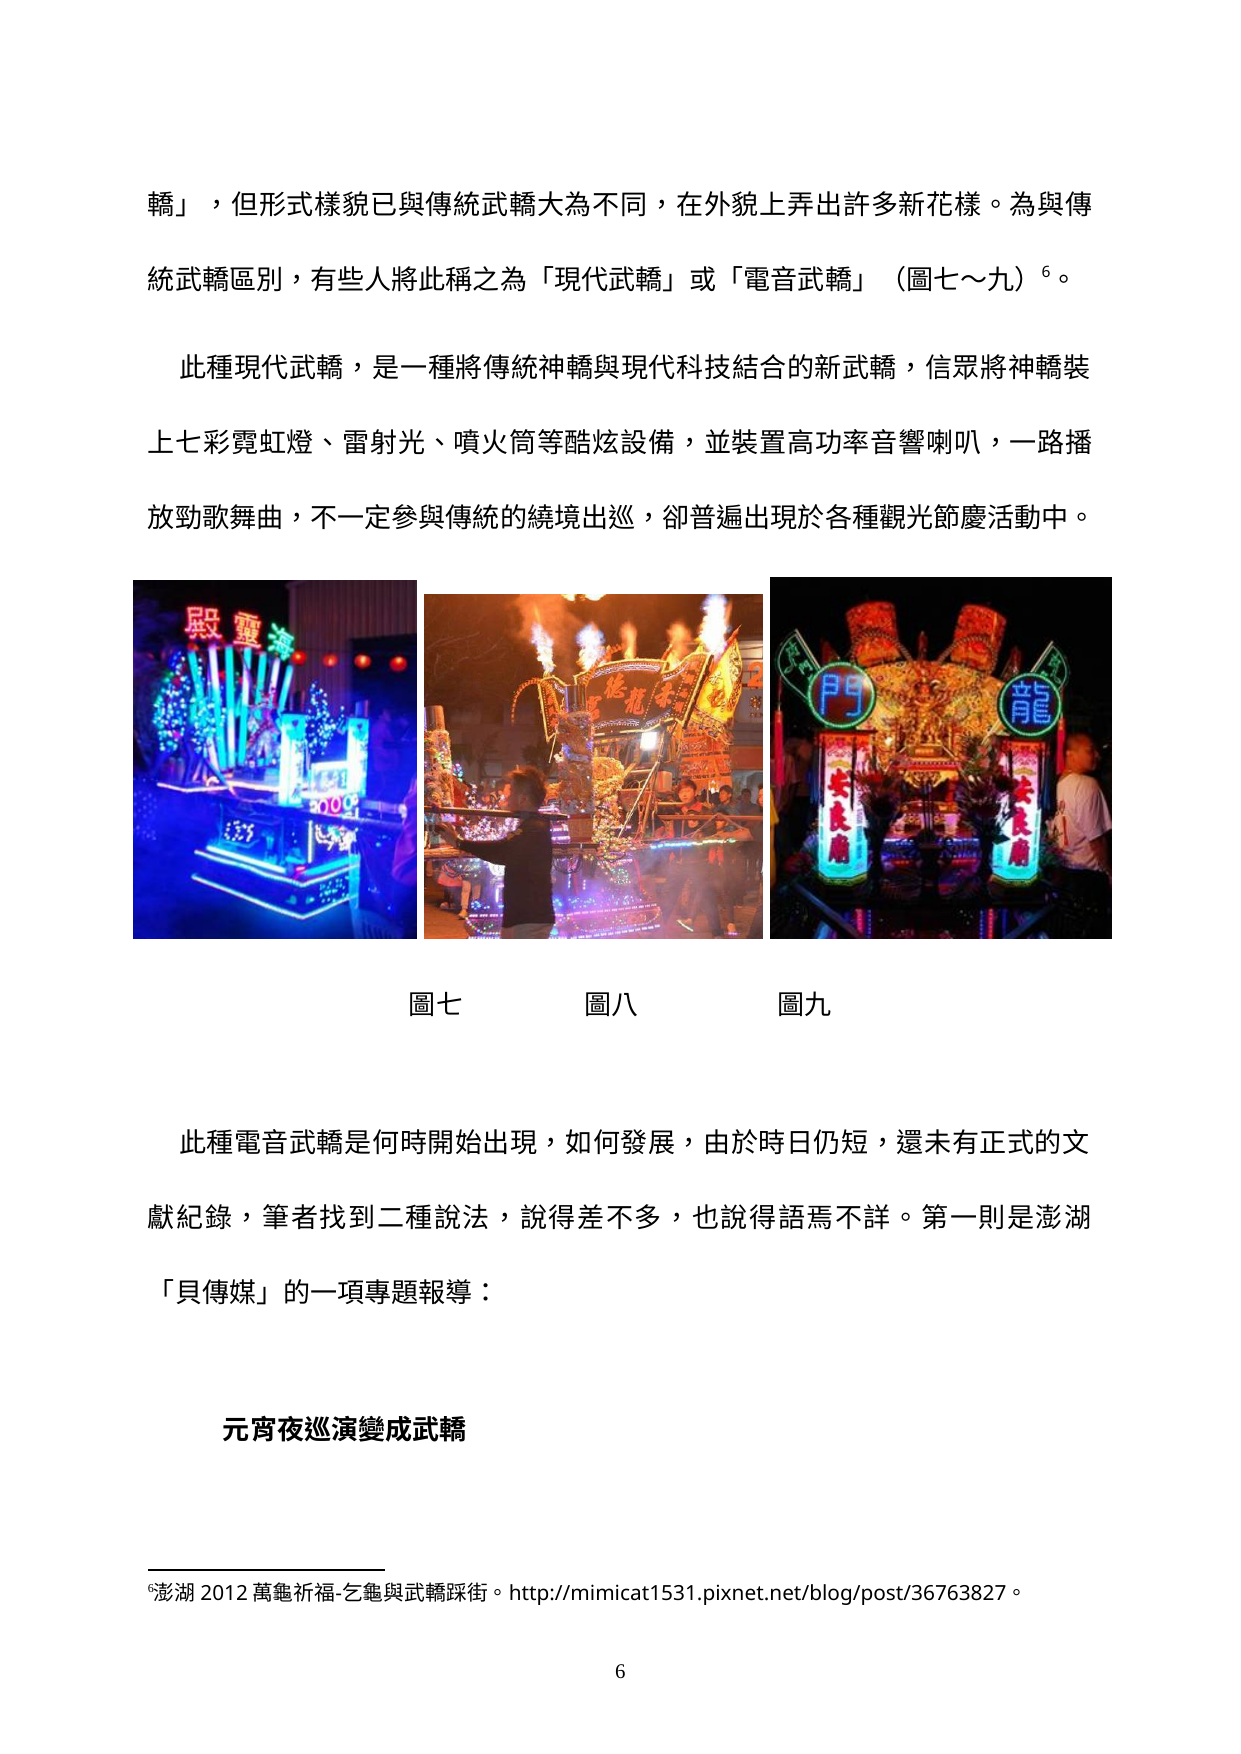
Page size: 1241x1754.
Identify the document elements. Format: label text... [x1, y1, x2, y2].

subtitle 轎」，但形式樣貌已與傳統武轎大為不同，在外貌上弄出許多新花樣。為與傳統武轎區別，有些人將此稱之為「現代武轎」或「電音武轎」（圖七～九）。 [148, 165, 1092, 315]
subtitle 此種現代武轎，是一種將傳統神轎與現代科技結合的新武轎，信眾將神轎裝上七彩霓虹燈、雷射光、噴火筒等酷炫設備，並裝置高功率音響喇叭，一路播放勁歌舞曲，不一定參與傳統的繞境出巡，卻普遍出現於各種觀光節慶活動中。 [148, 328, 1092, 553]
text 澎湖 2012萬龜祈福-乞龜與武轎踩街。http://mimicat1531.pixnet.net/blog/post/36763827。 [148, 1576, 1092, 1606]
subtitle 圖七 圖八 圖九 [148, 965, 1092, 1040]
picture [424, 594, 763, 939]
subtitle 元宵夜巡演變成武轎 [223, 1390, 1092, 1465]
picture [133, 580, 417, 939]
subtitle 此種電音武轎是何時開始出現，如何發展，由於時日仍短，還未有正式的文獻紀錄，筆者找到二種說法，說得差不多，也說得語焉不詳。第一則是澎湖「貝傳媒」的一項專題報導： [148, 1103, 1092, 1328]
picture [770, 577, 1112, 939]
